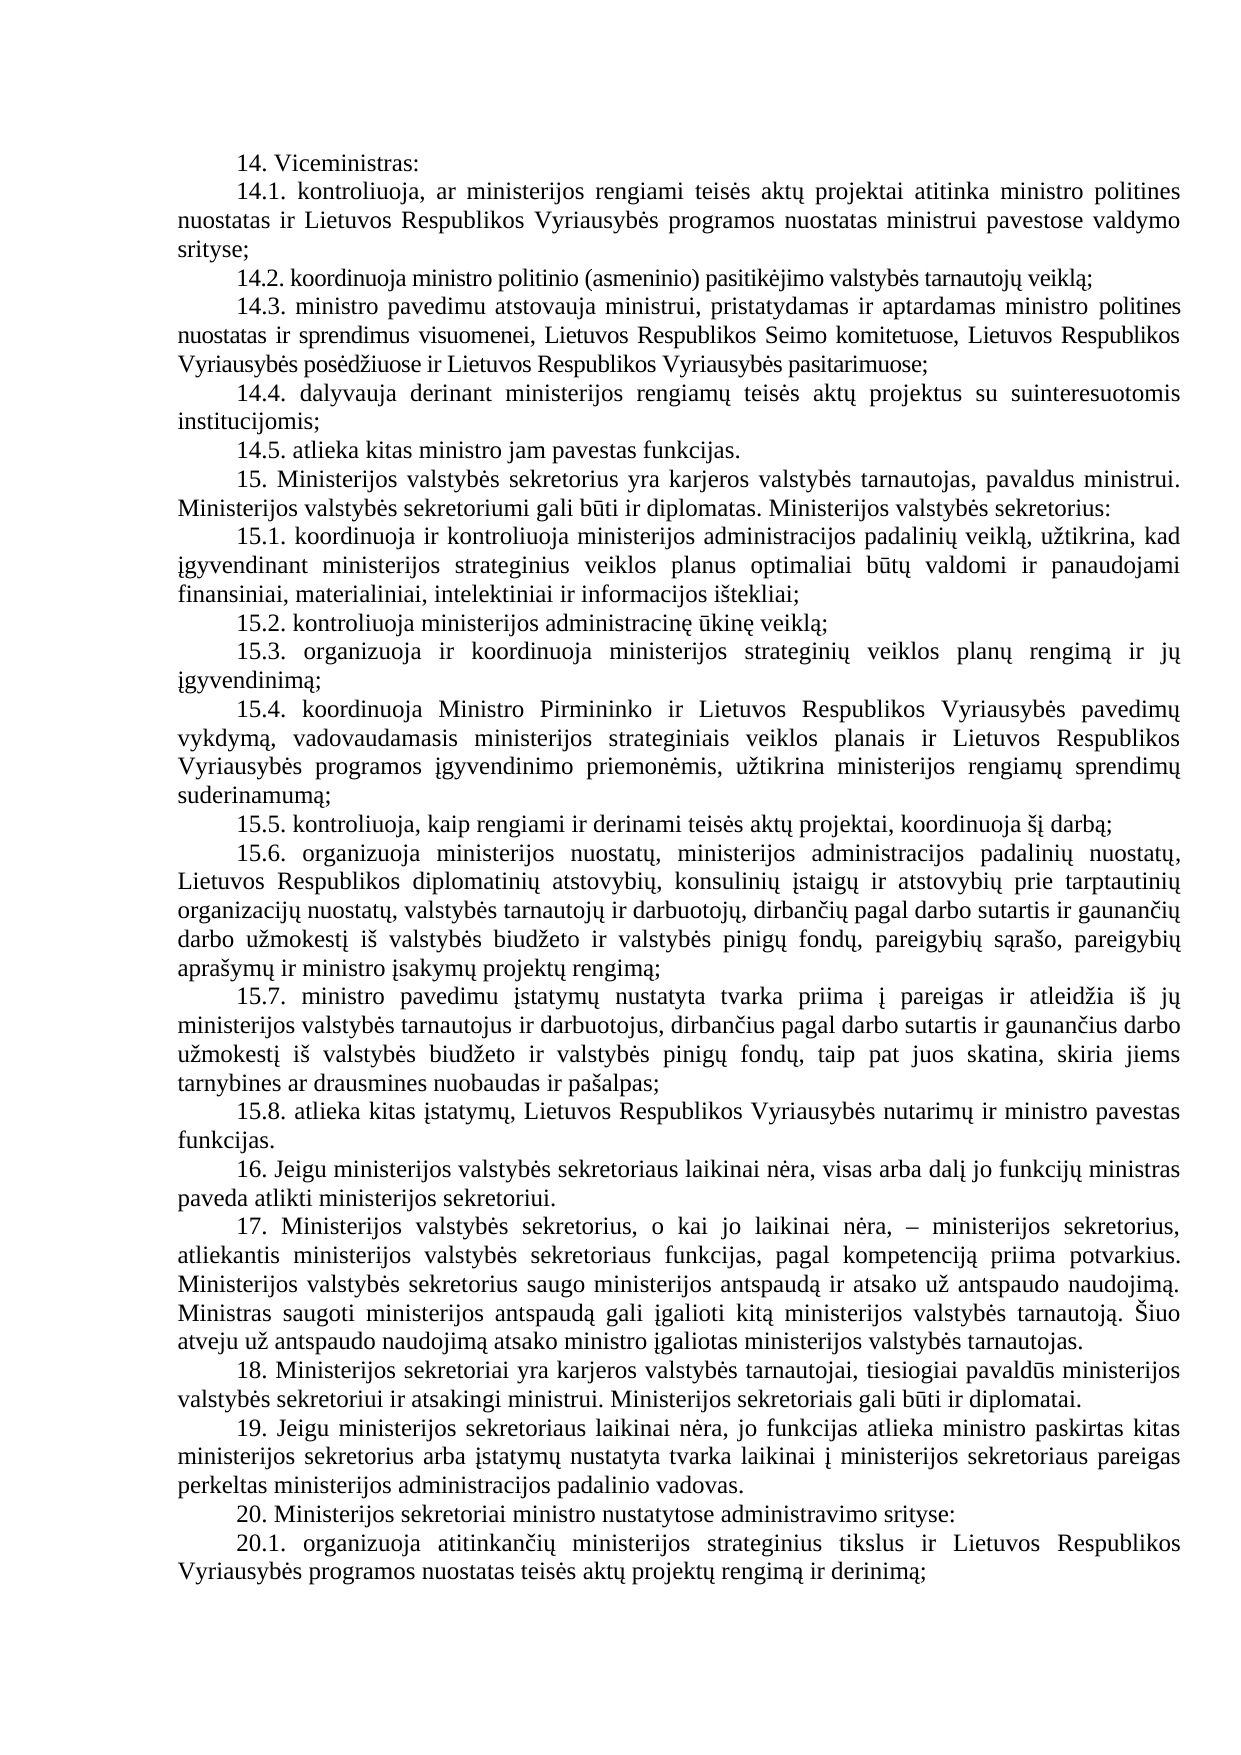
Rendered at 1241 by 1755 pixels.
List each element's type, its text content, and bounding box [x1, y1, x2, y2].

text 15.4. koordinuoja Ministro Pirmininko ir Lietuvos Respublikos Vyriausybės pavedimų vykdymą, vadovaudamasis ministerijos strateginiais veiklos planais ir Lietuvos Respublikos Vyriausybės programos įgyvendinimo priemonėmis, užtikrina ministerijos rengiamų sprendimų suderinamumą; [177, 694, 1181, 809]
text 16. Jeigu ministerijos valstybės sekretoriaus laikinai nėra, visas arba dalį jo funkcijų ministras paveda atlikti ministerijos sekretoriui. [177, 1154, 1181, 1211]
text 14.2. koordinuoja ministro politinio (asmeninio) pasitikėjimo valstybės tarnautojų veiklą; [177, 263, 1181, 291]
text 20.1. organizuoja atitinkančių ministerijos strateginius tikslus ir Lietuvos Respublikos Vyriausybės programos nuostatas teisės aktų projektų rengimą ir derinimą; [177, 1528, 1181, 1585]
text 18. Ministerijos sekretoriai yra karjeros valstybės tarnautojai, tiesiogiai pavaldūs ministerijos valstybės sekretoriui ir atsakingi ministrui. Ministerijos sekretoriais gali būti ir diplomatai. [177, 1355, 1181, 1413]
text 20. Ministerijos sekretoriai ministro nustatytose administravimo srityse: [177, 1499, 1181, 1528]
text 14. Viceministras: [177, 148, 1181, 176]
text 17. Ministerijos valstybės sekretorius, o kai jo laikinai nėra, – ministerijos sekretorius, atliekantis ministerijos valstybės sekretoriaus funkcijas, pagal kompetenciją priima potvarkius. Ministerijos valstybės sekretorius saugo ministerijos antspaudą ir atsako už antspaudo naudojimą. Ministras saugoti ministerijos antspaudą gali įgalioti kitą ministerijos valstybės tarnautoją. Šiuo atveju už antspaudo naudojimą atsako ministro įgaliotas ministerijos valstybės tarnautojas. [177, 1211, 1181, 1355]
text 14.1. kontroliuoja, ar ministerijos rengiami teisės aktų projektai atitinka ministro politines nuostatas ir Lietuvos Respublikos Vyriausybės programos nuostatas ministrui pavestose valdymo srityse; [177, 176, 1181, 263]
text 15.8. atlieka kitas įstatymų, Lietuvos Respublikos Vyriausybės nutarimų ir ministro pavestas funkcijas. [177, 1096, 1181, 1154]
text 15.1. koordinuoja ir kontroliuoja ministerijos administracijos padalinių veiklą, užtikrina, kad įgyvendinant ministerijos strateginius veiklos planus optimaliai būtų valdomi ir panaudojami finansiniai, materialiniai, intelektiniai ir informacijos ištekliai; [177, 521, 1181, 608]
text 15.3. organizuoja ir koordinuoja ministerijos strateginių veiklos planų rengimą ir jų įgyvendinimą; [177, 636, 1181, 694]
text 14.4. dalyvauja derinant ministerijos rengiamų teisės aktų projektus su suinteresuotomis institucijomis; [177, 378, 1181, 435]
text 15.7. ministro pavedimu įstatymų nustatyta tvarka priima į pareigas ir atleidžia iš jų ministerijos valstybės tarnautojus ir darbuotojus, dirbančius pagal darbo sutartis ir gaunančius darbo užmokestį iš valstybės biudžeto ir valstybės pinigų fondų, taip pat juos skatina, skiria jiems tarnybines ar drausmines nuobaudas ir pašalpas; [177, 981, 1181, 1096]
text 14.5. atlieka kitas ministro jam pavestas funkcijas. [177, 435, 1181, 464]
text 14.3. ministro pavedimu atstovauja ministrui, pristatydamas ir aptardamas ministro politines nuostatas ir sprendimus visuomenei, Lietuvos Respublikos Seimo komitetuose, Lietuvos Respublikos Vyriausybės posėdžiuose ir Lietuvos Respublikos Vyriausybės pasitarimuose; [177, 291, 1181, 378]
text 15. Ministerijos valstybės sekretorius yra karjeros valstybės tarnautojas, pavaldus ministrui. Ministerijos valstybės sekretoriumi gali būti ir diplomatas. Ministerijos valstybės sekretorius: [177, 464, 1181, 521]
text 19. Jeigu ministerijos sekretoriaus laikinai nėra, jo funkcijas atlieka ministro paskirtas kitas ministerijos sekretorius arba įstatymų nustatyta tvarka laikinai į ministerijos sekretoriaus pareigas perkeltas ministerijos administracijos padalinio vadovas. [177, 1413, 1181, 1499]
text 15.6. organizuoja ministerijos nuostatų, ministerijos administracijos padalinių nuostatų, Lietuvos Respublikos diplomatinių atstovybių, konsulinių įstaigų ir atstovybių prie tarptautinių organizacijų nuostatų, valstybės tarnautojų ir darbuotojų, dirbančių pagal darbo sutartis ir gaunančių darbo užmokestį iš valstybės biudžeto ir valstybės pinigų fondų, pareigybių sąrašo, pareigybių aprašymų ir ministro įsakymų projektų rengimą; [177, 838, 1181, 981]
text 15.5. kontroliuoja, kaip rengiami ir derinami teisės aktų projektai, koordinuoja šį darbą; [177, 809, 1181, 838]
text 15.2. kontroliuoja ministerijos administracinę ūkinę veiklą; [177, 608, 1181, 636]
